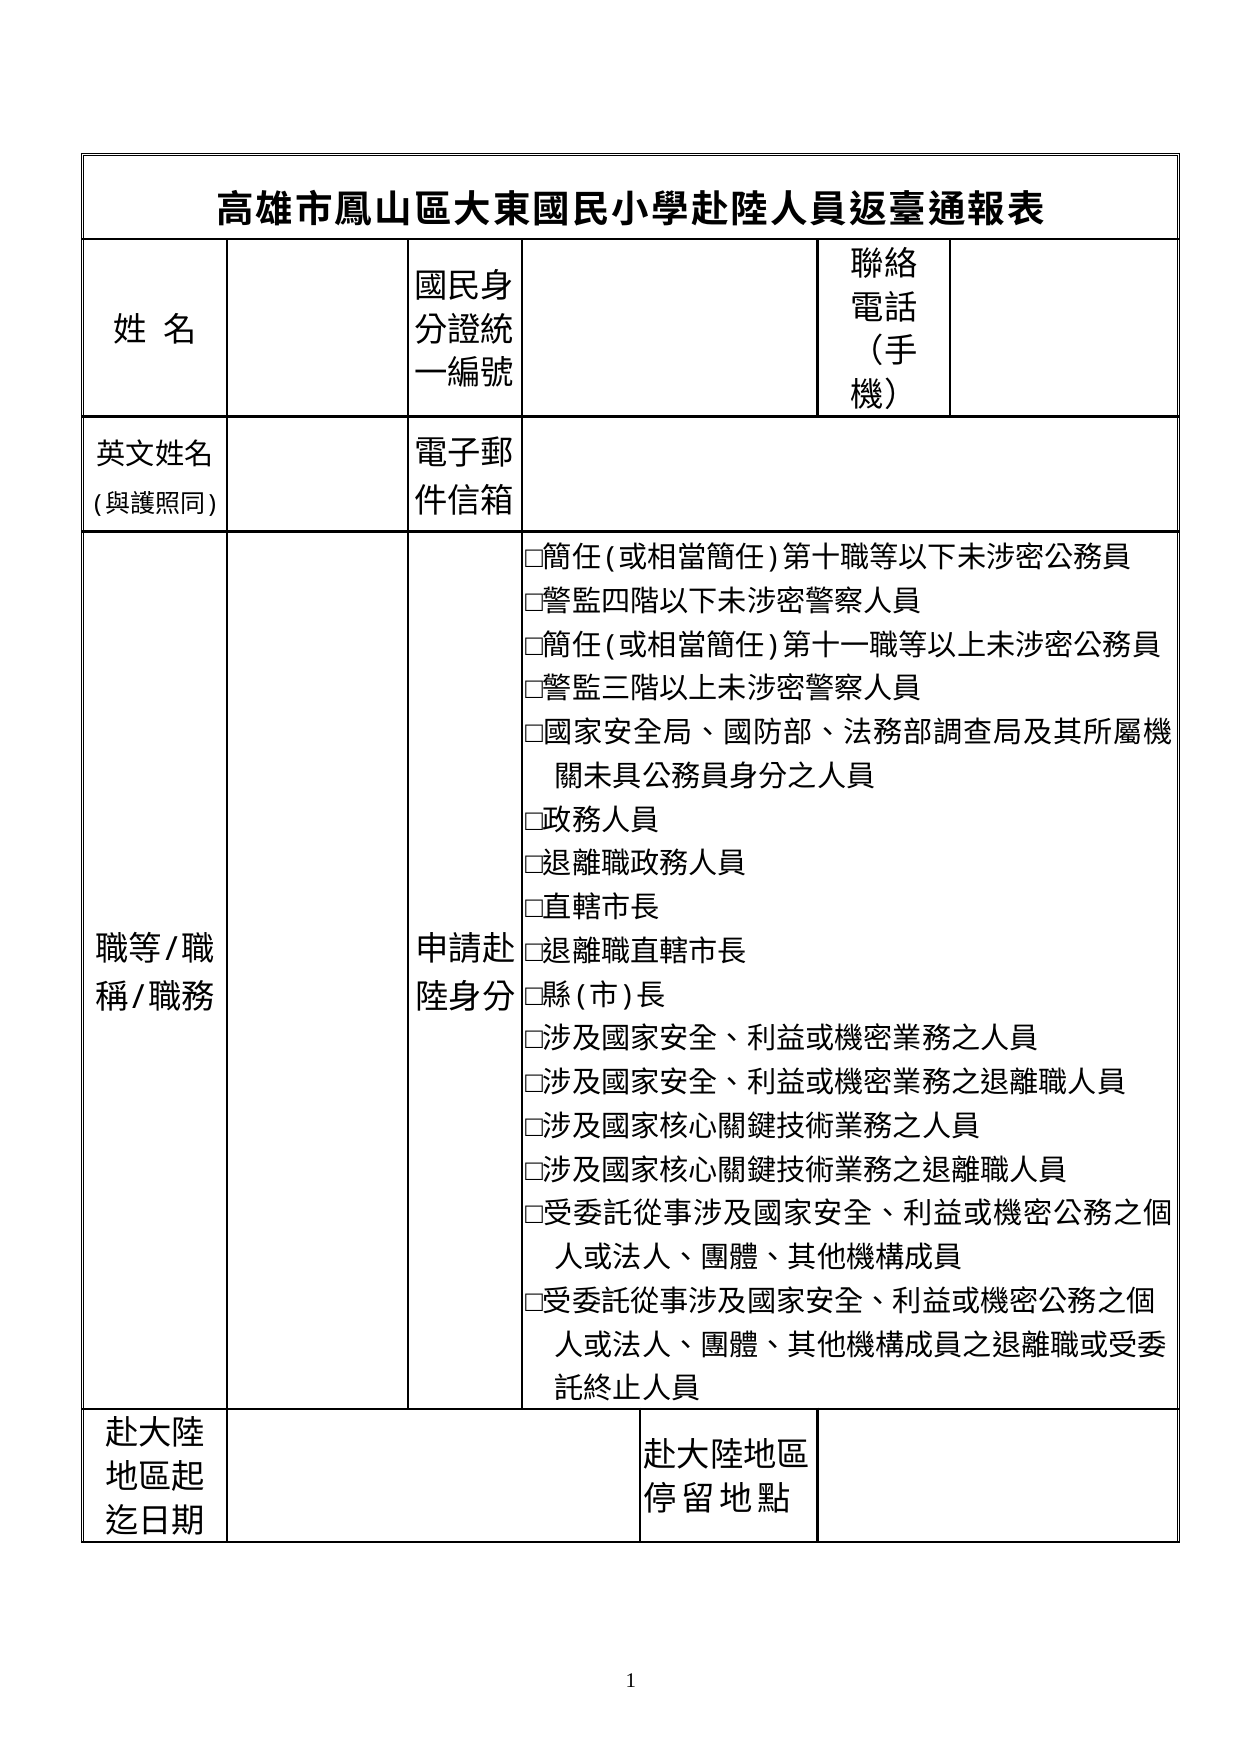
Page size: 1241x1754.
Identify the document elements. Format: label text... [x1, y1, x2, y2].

table_cell [819, 1410, 1177, 1541]
table_cell [523, 418, 1177, 530]
table_cell 赴大陸地區起迄日期 [84, 1410, 226, 1541]
table_cell [228, 1410, 639, 1541]
table_cell 申請赴陸身分 [409, 533, 521, 1407]
table_cell 聯絡 電話 （手機） [819, 240, 949, 415]
table_header 高雄市鳳山區大東國民小學赴陸人員返臺通報表 [84, 156, 1177, 238]
table_cell [228, 240, 407, 415]
table_cell [228, 418, 407, 530]
table_cell [951, 240, 1177, 415]
table_cell □簡任(或相當簡任)第十職等以下未涉密公務員 □警監四階以下未涉密警察人員 □簡任(或相當簡任)第十一職等以上未涉密公務員 □警監三階以上未涉密警察人員 □國家安全局、國防部、法務部調查局及其所屬機關未具公務員身分之人員 □政務人員 □退離職政務人員 □直轄市長 □退離職直轄市長 □縣(市)長 □涉及國家安全、利益或機密業務之人員 □涉及國家安全、利益或機密業務之退離職人員 □涉及國家核心關鍵技術業務之人員 □涉及國家核心關鍵技術業務之退離職人員 □受委託從事涉及國家安全、利益或機密公務之個人或法人、團體、其他機構成員 □受委託從事涉及國家安全、利益或機密公務之個人或法人、團體、其他機構成員之退離職或受委託終止人員 [523, 533, 1177, 1407]
table_cell 電子郵件信箱 [409, 418, 521, 530]
table_cell 英文姓名 (與護照同) [84, 418, 226, 530]
table_cell 赴大陸地區停留地點 [641, 1410, 816, 1541]
table_cell 姓 名 [84, 240, 226, 415]
table_cell [228, 533, 407, 1407]
table_cell 國民身分證統一編號 [409, 240, 521, 415]
table_cell 職等/職稱/職務 [84, 533, 226, 1407]
table_cell [523, 240, 816, 415]
